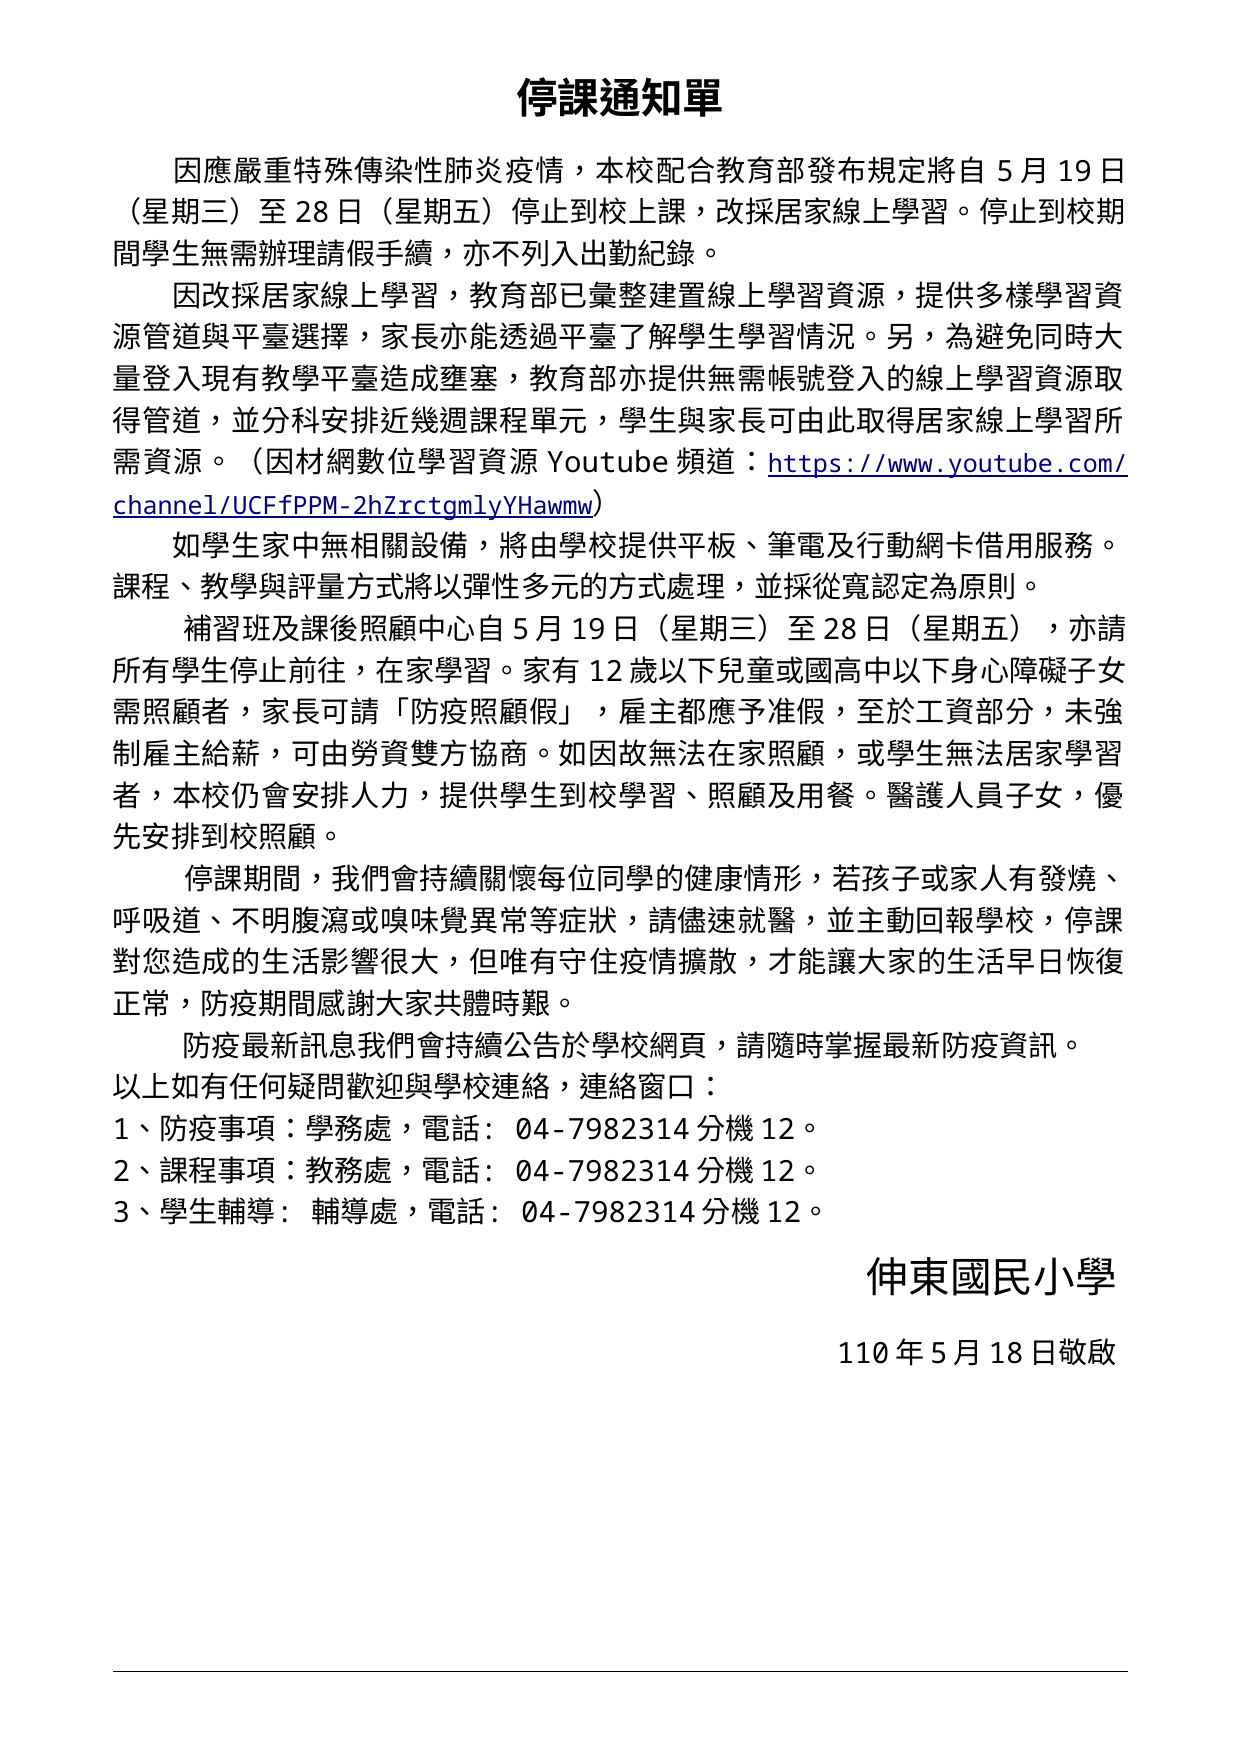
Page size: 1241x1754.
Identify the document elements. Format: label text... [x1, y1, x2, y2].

text 3、學生輔導: 輔導處，電話: 04-7982314分機12。 [112, 1189, 1128, 1231]
text 伸東國民小學 [112, 1256, 1117, 1302]
text 2、課程事項：教務處，電話: 04-7982314分機12。 [112, 1148, 1128, 1189]
text 補習班及課後照顧中心自5月19日（星期三）至28日（星期五），亦請所有學生停止前往，在家學習。家有12歲以下兒童或國高中以下身心障礙子女需照顧者，家長可請「防疫照顧假」，雇主都應予准假，至於工資部分，未強制雇主給薪，可由勞資雙方協商。如因故無法在家照顧，或學生無法居家學習者，本校仍會安排人力，提供學生到校學習、照顧及用餐。醫護人員子女，優先安排到校照顧。 [112, 606, 1128, 856]
text 因改採居家線上學習，教育部已彙整建置線上學習資源，提供多樣學習資源管道與平臺選擇，家長亦能透過平臺了解學生學習情況。另，為避免同時大量登入現有教學平臺造成壅塞，教育部亦提供無需帳號登入的線上學習資源取得管道，並分科安排近幾週課程單元，學生與家長可由此取得居家線上學習所需資源。（因材網數位學習資源Youtube頻道：https://www.youtube.com/channel/UCFfPPM-2hZrctgmlyYHawmw） [112, 273, 1128, 523]
text 停課通知單 [112, 77, 1128, 123]
text 因應嚴重特殊傳染性肺炎疫情，本校配合教育部發布規定將自5月19日（星期三）至28日（星期五）停止到校上課，改採居家線上學習。停止到校期間學生無需辦理請假手續，亦不列入出勤紀錄。 [112, 148, 1128, 273]
text 1、防疫事項：學務處，電話: 04-7982314分機12。 [112, 1106, 1128, 1148]
text 防疫最新訊息我們會持續公告於學校網頁，請隨時掌握最新防疫資訊。 [112, 1023, 1128, 1064]
text 110年5月18日敬啟 [112, 1327, 1117, 1373]
text 如學生家中無相關設備，將由學校提供平板、筆電及行動網卡借用服務。課程、教學與評量方式將以彈性多元的方式處理，並採從寬認定為原則。 [112, 523, 1128, 606]
text 停課期間，我們會持續關懷每位同學的健康情形，若孩子或家人有發燒、呼吸道、不明腹瀉或嗅味覺異常等症狀，請儘速就醫，並主動回報學校，停課對您造成的生活影響很大，但唯有守住疫情擴散，才能讓大家的生活早日恢復正常，防疫期間感謝大家共體時艱。 [112, 856, 1128, 1023]
text 以上如有任何疑問歡迎與學校連絡，連絡窗口： [112, 1064, 1128, 1106]
